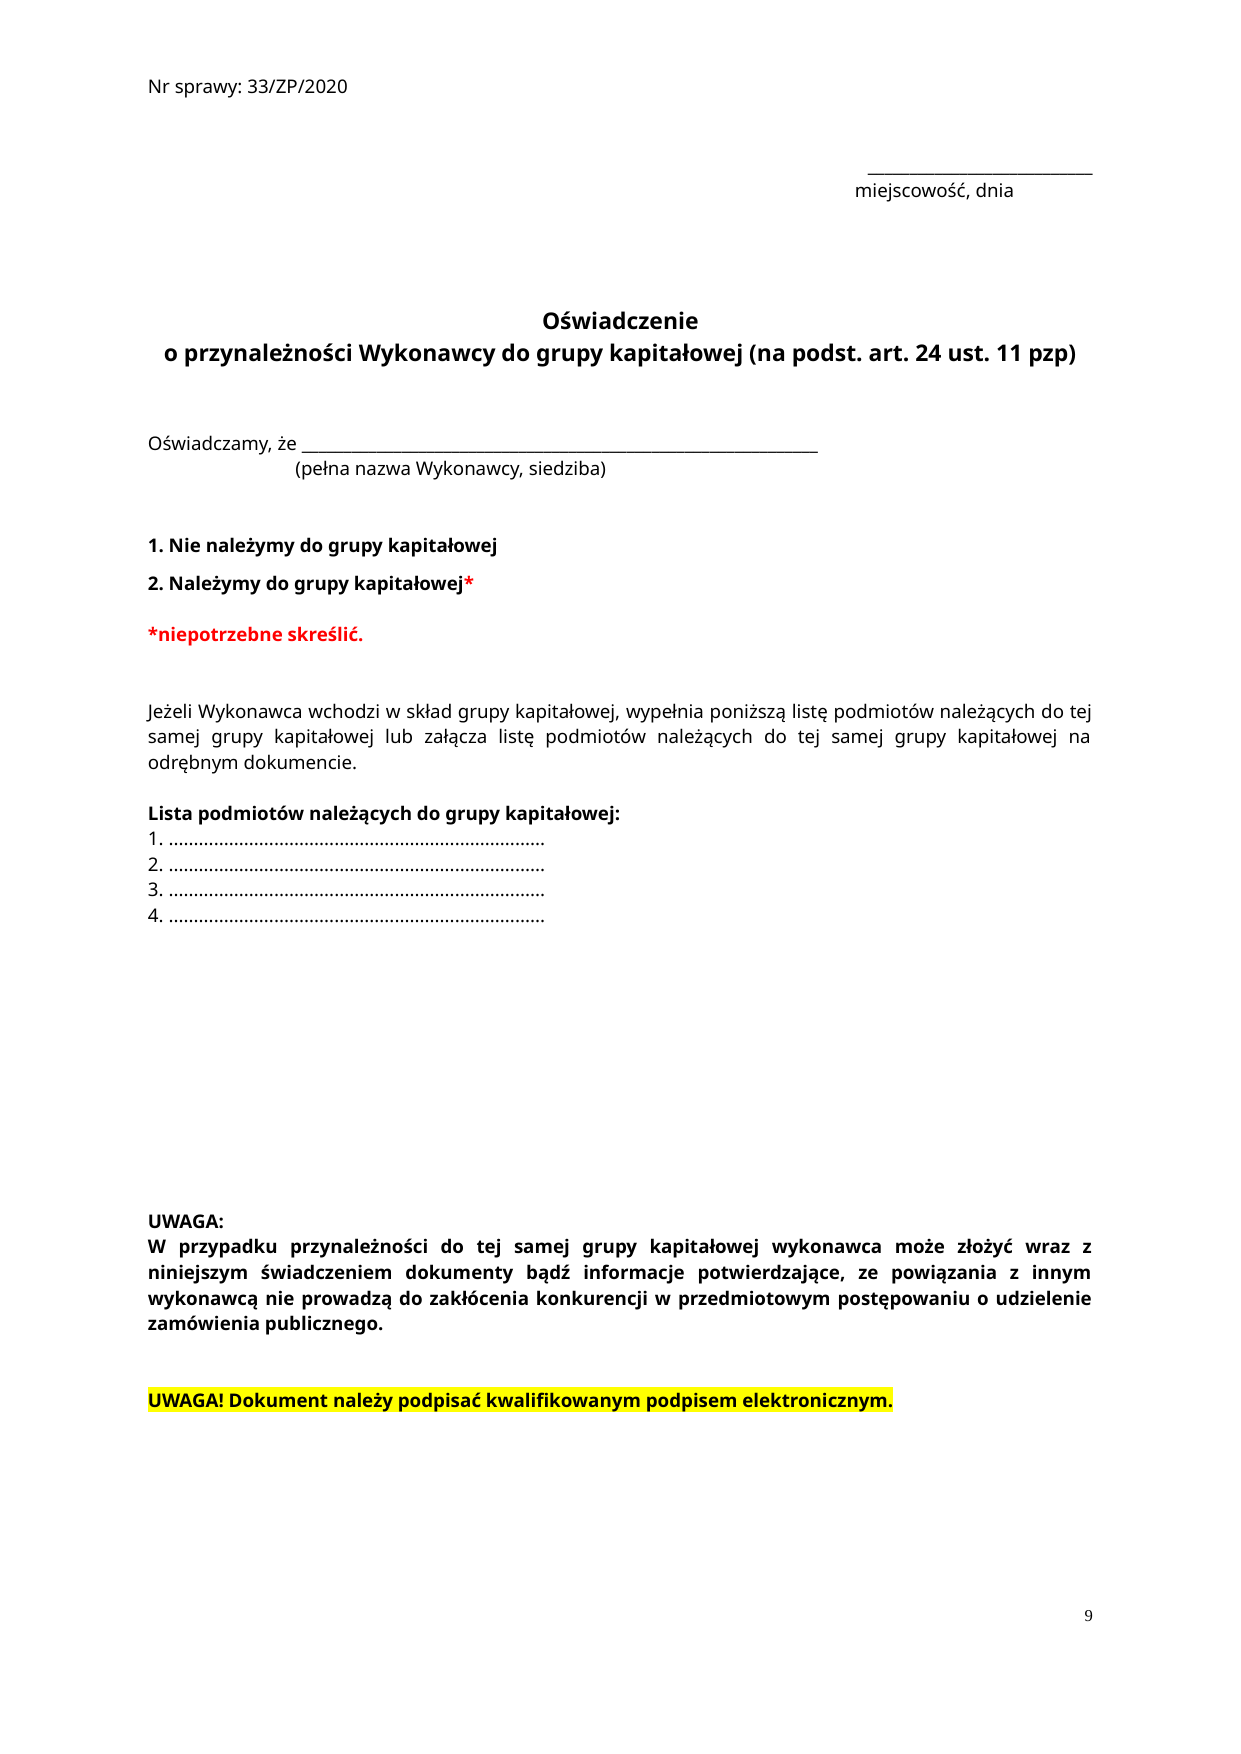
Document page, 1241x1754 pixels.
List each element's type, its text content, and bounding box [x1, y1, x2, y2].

text 1. ........................................................................... [148, 826, 1092, 851]
text UWAGA: [148, 1208, 1092, 1234]
text *niepotrzebne skreślić. [148, 621, 1092, 647]
text UWAGA! Dokument należy podpisać kwalifikowanym podpisem elektronicznym. [148, 1387, 1092, 1412]
text 1. Nie należymy do grupy kapitałowej [148, 532, 1092, 558]
text miejscowość, dnia [148, 178, 1092, 203]
text Lista podmiotów należących do grupy kapitałowej: [148, 800, 1092, 826]
text 3. ........................................................................... [148, 877, 1092, 902]
text 2. ........................................................................... [148, 851, 1092, 877]
text 2. Należymy do grupy kapitałowej* [148, 570, 1092, 596]
text (pełna nazwa Wykonawcy, siedziba) [295, 456, 1092, 481]
text o przynależności Wykonawcy do grupy kapitałowej (na podst. art. 24 ust. 11 pzp) [148, 336, 1092, 368]
text ___________________________ [148, 152, 1092, 178]
text Jeżeli Wykonawca wchodzi w skład grupy kapitałowej, wypełnia poniższą listę podmiotów należących do tej samej grupy kapitałowej lub załącza listę podmiotów należących do tej samej grupy kapitałowej na odrębnym dokumencie. [148, 698, 1092, 774]
text 4. ........................................................................... [148, 902, 1092, 928]
text Oświadczenie [148, 305, 1092, 336]
text Oświadczamy, że ______________________________________________________________ [148, 430, 1092, 456]
text W przypadku przynależności do tej samej grupy kapitałowej wykonawca może złożyć wraz z niniejszym świadczeniem dokumenty bądź informacje potwierdzające, ze powiązania z innym wykonawcą nie prowadzą do zakłócenia konkurencji w przedmiotowym postępowaniu o udzielenie zamówienia publicznego. [148, 1234, 1092, 1336]
